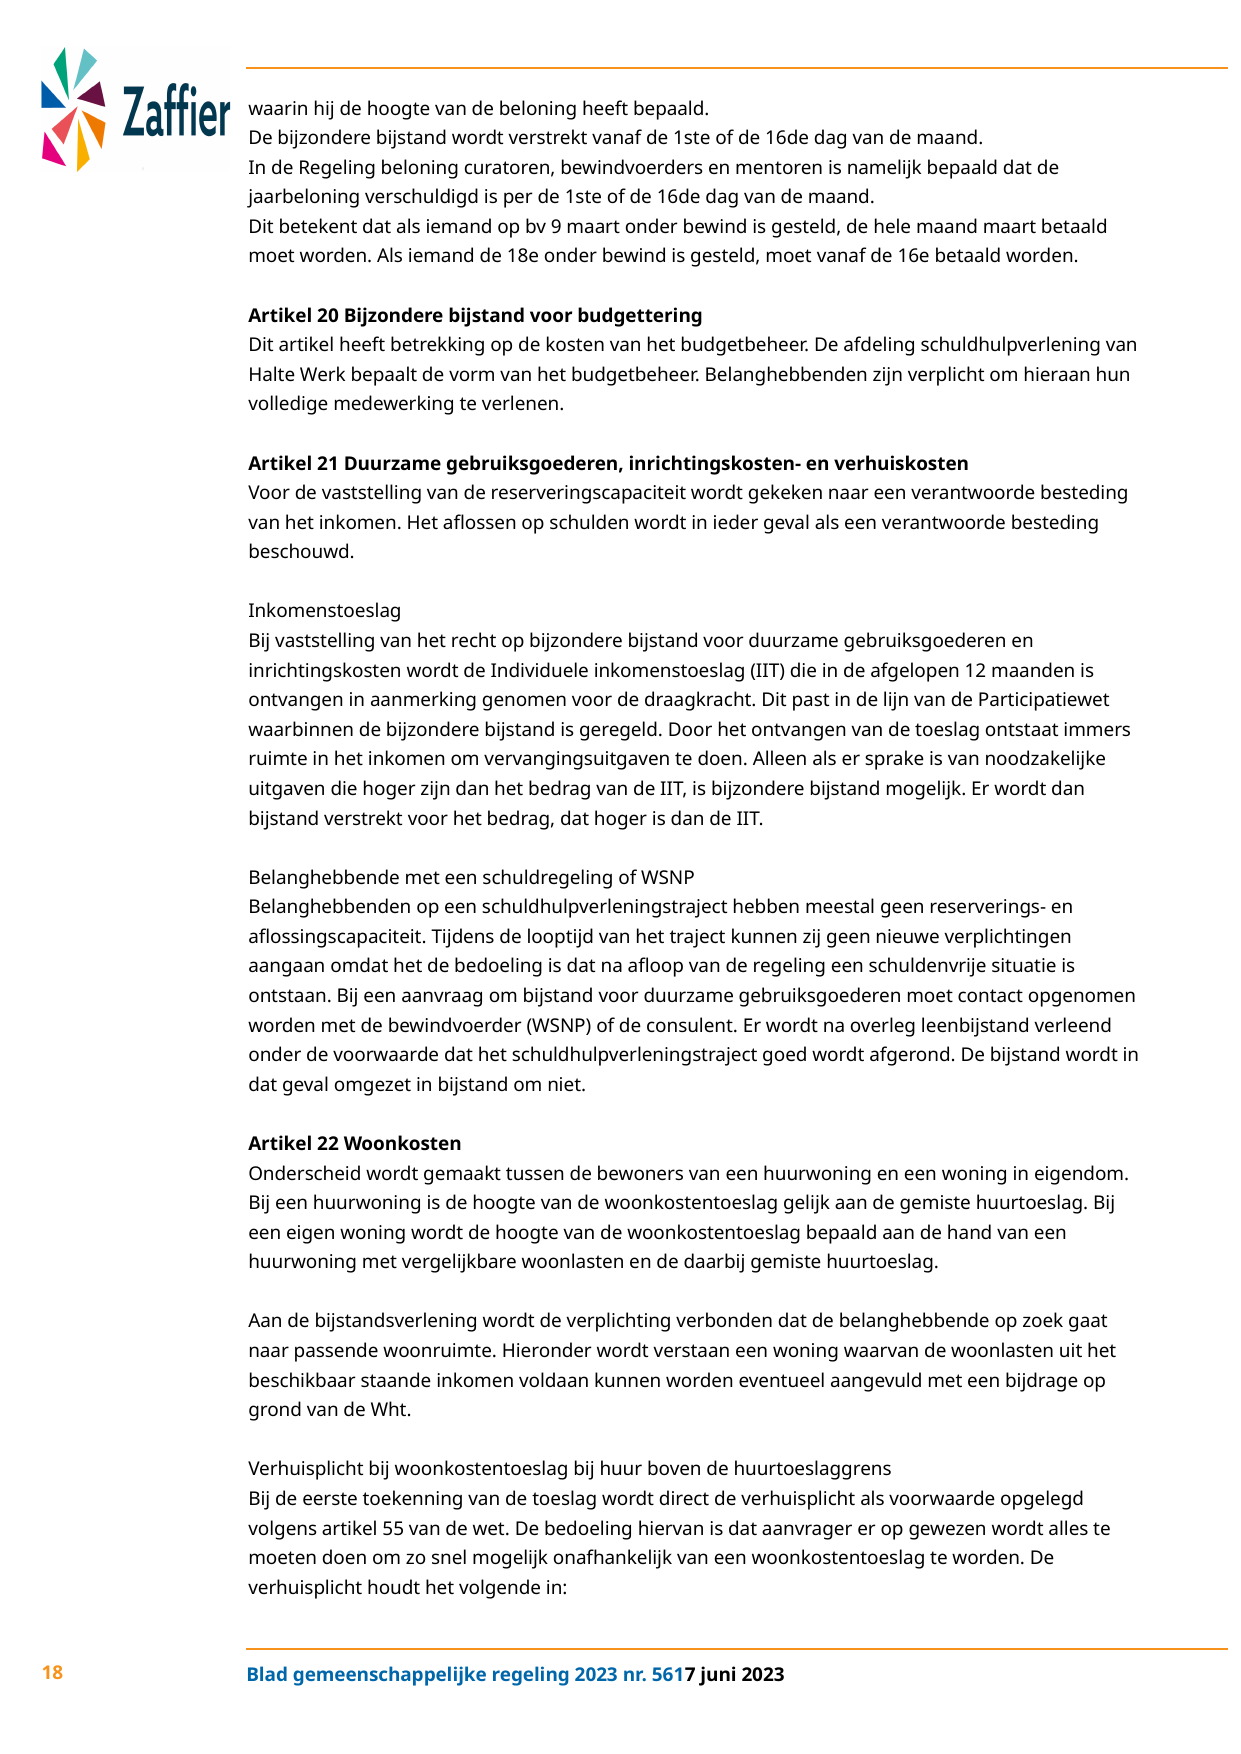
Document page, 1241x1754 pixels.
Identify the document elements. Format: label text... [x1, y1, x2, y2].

text Dit betekent dat als iemand op bv 9 maart onder bewind is gesteld, de hele maand maart betaald moet worden. Als iemand de 18e onder bewind is gesteld, moet vanaf de 16e betaald worden. [248, 213, 1152, 268]
text Bij de eerste toekenning van de toeslag wordt direct de verhuisplicht als voorwaarde opgelegd volgens artikel 55 van de wet. De bedoeling hiervan is dat aanvrager er op gewezen wordt alles te moeten doen om zo snel mogelijk onafhankelijk van een woonkostentoeslag te worden. De verhuisplicht houdt het volgende in: [248, 1485, 1152, 1600]
text Aan de bijstandsverlening wordt de verplichting verbonden dat de belanghebbende op zoek gaat naar passende woonruimte. Hieronder wordt verstaan een woning waarvan de woonlasten uit het beschikbaar staande inkomen voldaan kunnen worden eventueel aangevuld met een bijdrage op grond van de Wht. [248, 1308, 1152, 1422]
text Artikel 21 Duurzame gebruiksgoederen, inrichtingskosten- en verhuiskosten [248, 450, 1152, 476]
text Voor de vaststelling van de reserveringscapaciteit wordt gekeken naar een verantwoorde besteding van het inkomen. Het aflossen op schulden wordt in ieder geval als een verantwoorde besteding beschouwd. [248, 479, 1152, 564]
text waarin hij de hoogte van de beloning heeft bepaald. [248, 95, 1152, 121]
text Bij vaststelling van het recht op bijzondere bijstand voor duurzame gebruiksgoederen en inrichtingskosten wordt de Individuele inkomenstoeslag (IIT) die in de afgelopen 12 maanden is ontvangen in aanmerking genomen voor de draagkracht. Dit past in de lijn van de Participatiewet waarbinnen de bijzondere bijstand is geregeld. Door het ontvangen van de toeslag ontstaat immers ruimte in het inkomen om vervangingsuitgaven te doen. Alleen als er sprake is van noodzakelijke uitgaven die hoger zijn dan het bedrag van de IIT, is bijzondere bijstand mogelijk. Er wordt dan bijstand verstrekt voor het bedrag, dat hoger is dan de IIT. [248, 627, 1152, 831]
text Belanghebbende met een schuldregeling of WSNP [248, 864, 1152, 890]
text Inkomenstoeslag [248, 598, 1152, 623]
text Artikel 20 Bijzondere bijstand voor budgettering [248, 302, 1152, 328]
text Onderscheid wordt gemaakt tussen de bewoners van een huurwoning en een woning in eigendom. Bij een huurwoning is de hoogte van de woonkostentoeslag gelijk aan de gemiste huurtoeslag. Bij een eigen woning wordt de hoogte van de woonkostentoeslag bepaald aan de hand van een huurwoning met vergelijkbare woonlasten en de daarbij gemiste huurtoeslag. [248, 1160, 1152, 1274]
text Dit artikel heeft betrekking op de kosten van het budgetbeheer. De afdeling schuldhulpverlening van Halte Werk bepaalt de vorm van het budgetbeheer. Belanghebbenden zijn verplicht om hieraan hun volledige medewerking te verlenen. [248, 331, 1152, 416]
text In de Regeling beloning curatoren, bewindvoerders en mentoren is namelijk bepaald dat de jaarbeloning verschuldigd is per de 1ste of de 16de dag van de maand. [248, 154, 1152, 209]
text Belanghebbenden op een schuldhulpverleningstraject hebben meestal geen reserverings- en aflossingscapaciteit. Tijdens de looptijd van het traject kunnen zij geen nieuwe verplichtingen aangaan omdat het de bedoeling is dat na afloop van de regeling een schuldenvrije situatie is ontstaan. Bij een aanvraag om bijstand voor duurzame gebruiksgoederen moet contact opgenomen worden met de bewindvoerder (WSNP) of de consulent. Er wordt na overleg leenbijstand verleend onder de voorwaarde dat het schuldhulpverleningstraject goed wordt afgerond. De bijstand wordt in dat geval omgezet in bijstand om niet. [248, 893, 1152, 1097]
picture [41, 47, 231, 172]
text Artikel 22 Woonkosten [248, 1130, 1152, 1156]
text De bijzondere bijstand wordt verstrekt vanaf de 1ste of de 16de dag van de maand. [248, 124, 1152, 150]
text Verhuisplicht bij woonkostentoeslag bij huur boven de huurtoeslaggrens [248, 1456, 1152, 1481]
